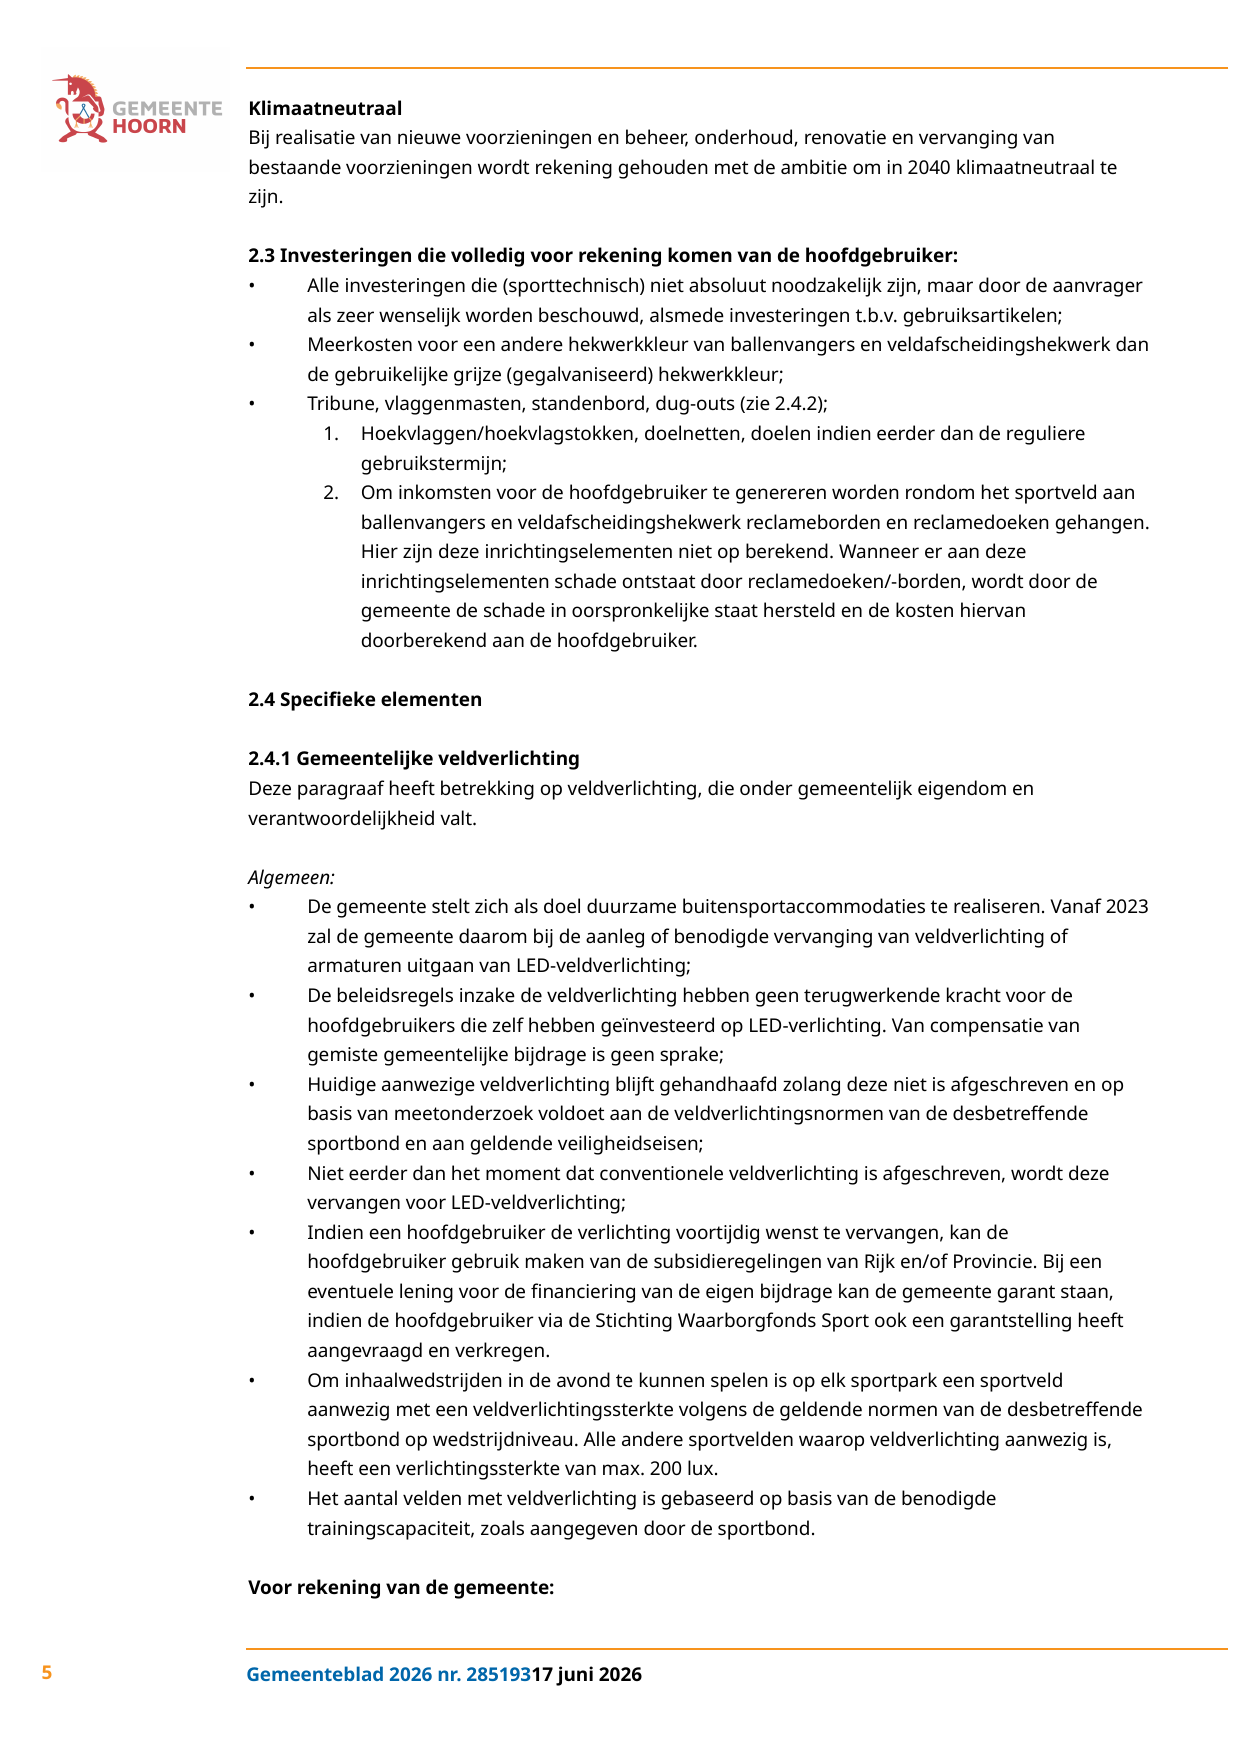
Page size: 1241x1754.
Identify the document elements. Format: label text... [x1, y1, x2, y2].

list Tribune, vlaggenmasten, standenbord, dug-outs (zie 2.4.2); [248, 391, 1152, 416]
text Voor rekening van de gemeente: [248, 1574, 1152, 1600]
picture [41, 47, 231, 172]
text Klimaatneutraal [248, 95, 1152, 121]
list Hoekvlaggen/hoekvlagstokken, doelnetten, doelen indien eerder dan de reguliere gebruikstermijn; [323, 420, 1152, 476]
text Algemeen: [248, 864, 1152, 890]
list Huidige aanwezige veldverlichting blijft gehandhaafd zolang deze niet is afgeschreven en op basis van meetonderzoek voldoet aan de veldverlichtingsnormen van de desbetreffende sportbond en aan geldende veiligheidseisen; [248, 1071, 1152, 1156]
text 2.3 Investeringen die volledig voor rekening komen van de hoofdgebruiker: [248, 243, 1152, 268]
text Deze paragraaf heeft betrekking op veldverlichting, die onder gemeentelijk eigendom en verantwoordelijkheid valt. [248, 775, 1152, 831]
text Bij realisatie van nieuwe voorzieningen en beheer, onderhoud, renovatie en vervanging van bestaande voorzieningen wordt rekening gehouden met de ambitie om in 2040 klimaatneutraal te zijn. [248, 124, 1152, 209]
list Om inkomsten voor de hoofdgebruiker te genereren worden rondom het sportveld aan ballenvangers en veldafscheidingshekwerk reclameborden en reclamedoeken gehangen. Hier zijn deze inrichtingselementen niet op berekend. Wanneer er aan deze inrichtingselementen schade ontstaat door reclamedoeken/-borden, wordt door de gemeente de schade in oorspronkelijke staat hersteld en de kosten hiervan doorberekend aan de hoofdgebruiker. [323, 479, 1152, 653]
list De gemeente stelt zich als doel duurzame buitensportaccommodaties te realiseren. Vanaf 2023 zal de gemeente daarom bij de aanleg of benodigde vervanging van veldverlichting of armaturen uitgaan van LED-veldverlichting; [248, 893, 1152, 978]
list Meerkosten voor een andere hekwerkkleur van ballenvangers en veldafscheidingshekwerk dan de gebruikelijke grijze (gegalvaniseerd) hekwerkkleur; [248, 331, 1152, 387]
list De beleidsregels inzake de veldverlichting hebben geen terugwerkende kracht voor de hoofdgebruikers die zelf hebben geïnvesteerd op LED-verlichting. Van compensatie van gemiste gemeentelijke bijdrage is geen sprake; [248, 982, 1152, 1067]
list Om inhaalwedstrijden in de avond te kunnen spelen is op elk sportpark een sportveld aanwezig met een veldverlichtingssterkte volgens de geldende normen van de desbetreffende sportbond op wedstrijdniveau. Alle andere sportvelden waarop veldverlichting aanwezig is, heeft een verlichtingssterkte van max. 200 lux. [248, 1367, 1152, 1481]
text 2.4 Specifieke elementen [248, 686, 1152, 712]
list Niet eerder dan het moment dat conventionele veldverlichting is afgeschreven, wordt deze vervangen voor LED-veldverlichting; [248, 1160, 1152, 1215]
list Indien een hoofdgebruiker de verlichting voortijdig wenst te vervangen, kan de hoofdgebruiker gebruik maken van de subsidieregelingen van Rijk en/of Provincie. Bij een eventuele lening voor de financiering van de eigen bijdrage kan de gemeente garant staan, indien de hoofdgebruiker via de Stichting Waarborgfonds Sport ook een garantstelling heeft aangevraagd en verkregen. [248, 1219, 1152, 1363]
text 2.4.1 Gemeentelijke veldverlichting [248, 746, 1152, 771]
list Alle investeringen die (sporttechnisch) niet absoluut noodzakelijk zijn, maar door de aanvrager als zeer wenselijk worden beschouwd, alsmede investeringen t.b.v. gebruiksartikelen; [248, 272, 1152, 328]
list Het aantal velden met veldverlichting is gebaseerd op basis van de benodigde trainingscapaciteit, zoals aangegeven door de sportbond. [248, 1485, 1152, 1541]
